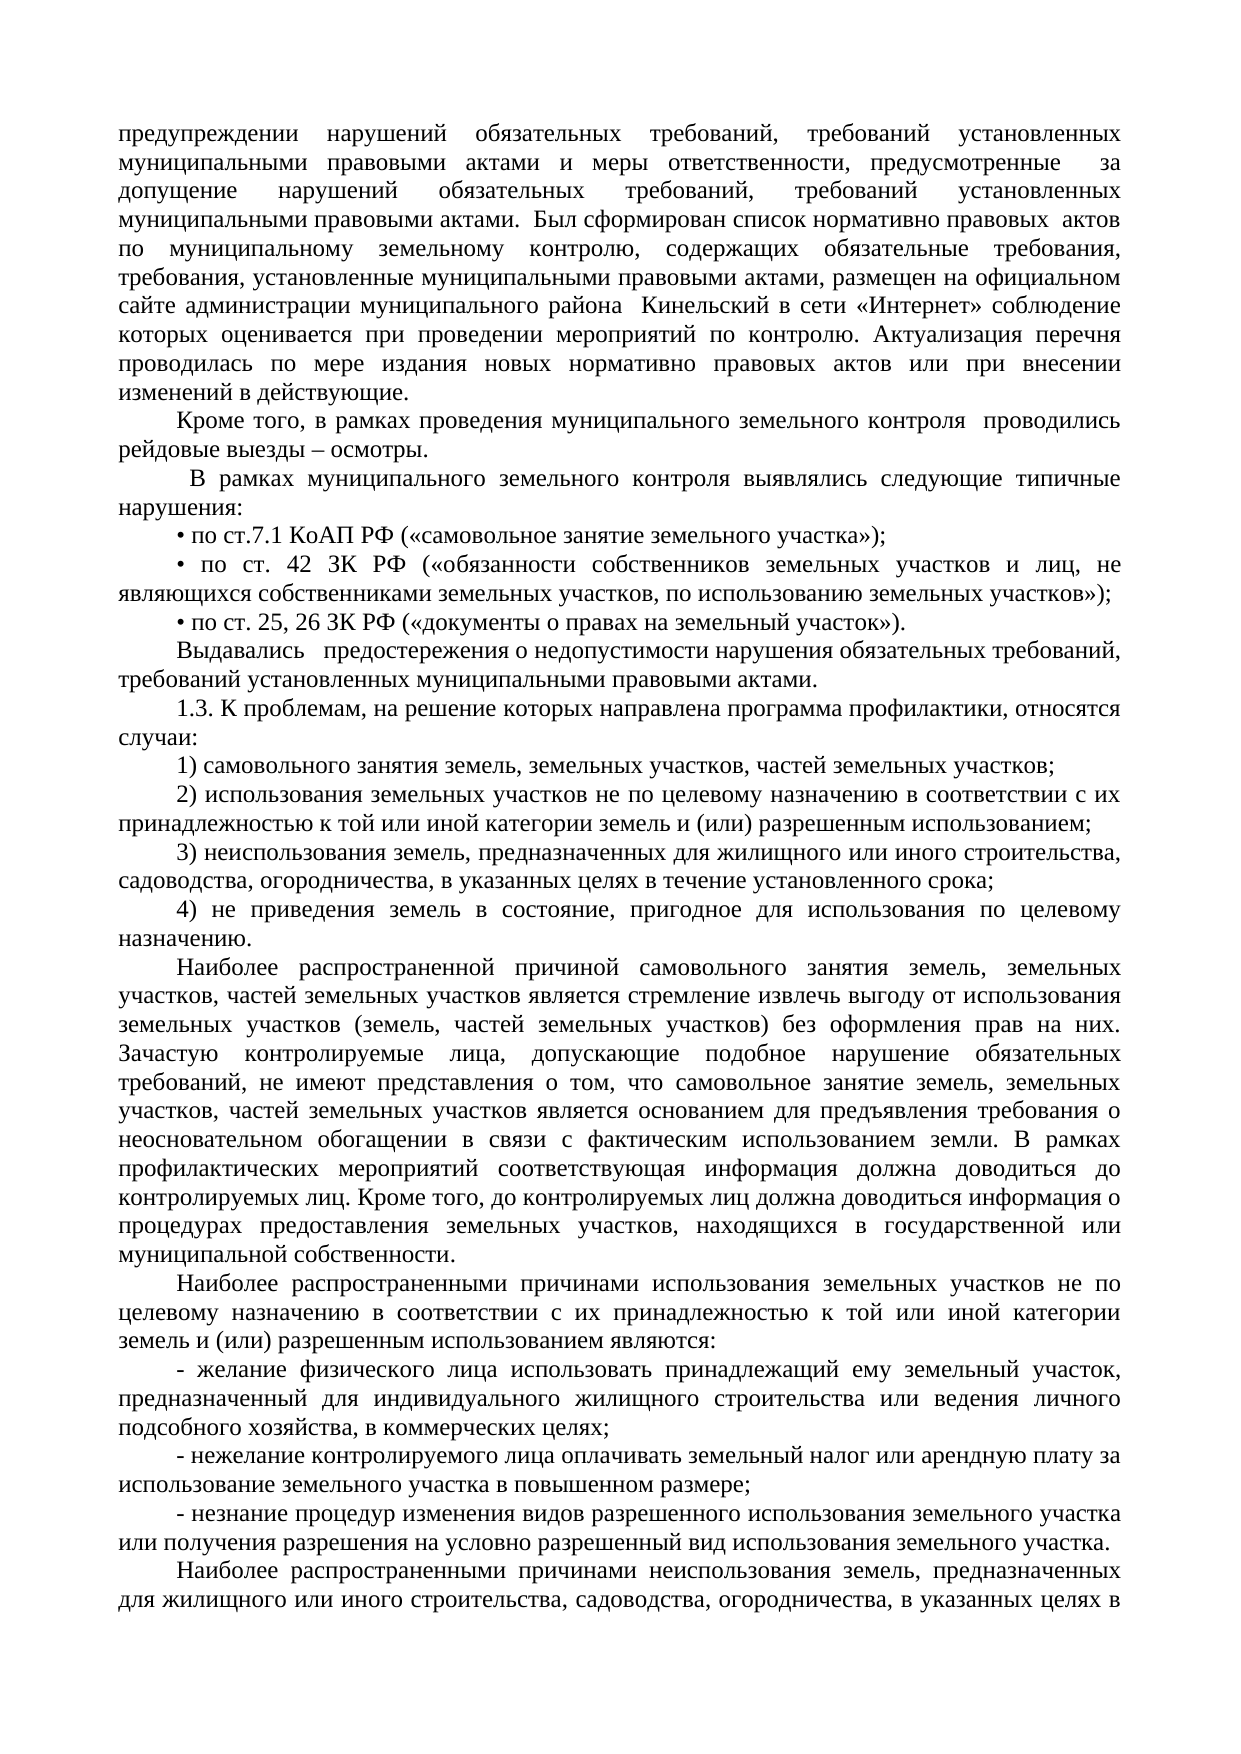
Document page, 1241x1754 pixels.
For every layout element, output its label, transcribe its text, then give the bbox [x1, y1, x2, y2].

text - желание физического лица использовать принадлежащий ему земельный участок, предназначенный для индивидуального жилищного строительства или ведения личного подсобного хозяйства, в коммерческих целях; [118, 1354, 1122, 1441]
text Наиболее распространенными причинами использования земельных участков не по целевому назначению в соответствии с их принадлежностью к той или иной категории земель и (или) разрешенным использованием являются: [118, 1268, 1122, 1354]
text 3) неиспользования земель, предназначенных для жилищного или иного строительства, садоводства, огородничества, в указанных целях в течение установленного срока; [118, 837, 1122, 894]
text 1.3. К проблемам, на решение которых направлена программа профилактики, относятся случаи: [118, 693, 1122, 751]
text В рамках муниципального земельного контроля выявлялись следующие типичные нарушения: [118, 463, 1122, 521]
text 1) самовольного занятия земель, земельных участков, частей земельных участков; [118, 751, 1122, 779]
text Кроме того, в рамках проведения муниципального земельного контроля проводились рейдовые выезды – осмотры. [118, 406, 1122, 463]
text - нежелание контролируемого лица оплачивать земельный налог или арендную плату за использование земельного участка в повышенном размере; [118, 1441, 1122, 1498]
text - незнание процедур изменения видов разрешенного использования земельного участка или получения разрешения на условно разрешенный вид использования земельного участка. [118, 1498, 1122, 1556]
text Наиболее распространенными причинами неиспользования земель, предназначенных для жилищного или иного строительства, садоводства, огородничества, в указанных целях в [118, 1556, 1122, 1613]
text 2) использования земельных участков не по целевому назначению в соответствии с их принадлежностью к той или иной категории земель и (или) разрешенным использованием; [118, 779, 1122, 837]
text Наиболее распространенной причиной самовольного занятия земель, земельных участков, частей земельных участков является стремление извлечь выгоду от использования земельных участков (земель, частей земельных участков) без оформления прав на них. Зачастую контролируемые лица, допускающие подобное нарушение обязательных требований, не имеют представления о том, что самовольное занятие земель, земельных участков, частей земельных участков является основанием для предъявления требования о неосновательном обогащении в связи с фактическим использованием земли. В рамках профилактических мероприятий соответствующая информация должна доводиться до контролируемых лиц. Кроме того, до контролируемых лиц должна доводиться информация о процедурах предоставления земельных участков, находящихся в государственной или муниципальной собственности. [118, 952, 1122, 1268]
text предупреждении нарушений обязательных требований, требований установленных муниципальными правовыми актами и меры ответственности, предусмотренные за допущение нарушений обязательных требований, требований установленных муниципальными правовыми актами. Был сформирован список нормативно правовых актов по муниципальному земельному контролю, содержащих обязательные требования, требования, установленные муниципальными правовыми актами, размещен на официальном сайте администрации муниципального района Кинельский в сети «Интернет» соблюдение которых оценивается при проведении мероприятий по контролю. Актуализация перечня проводилась по мере издания новых нормативно правовых актов или при внесении изменений в действующие. [118, 118, 1122, 406]
text 4) не приведения земель в состояние, пригодное для использования по целевому назначению. [118, 894, 1122, 952]
text • по ст. 42 ЗК РФ («обязанности собственников земельных участков и лиц, не являющихся собственниками земельных участков, по использованию земельных участков»); [118, 549, 1122, 607]
text • по ст. 25, 26 ЗК РФ («документы о правах на земельный участок»). [118, 607, 1122, 636]
text • по ст.7.1 КоАП РФ («самовольное занятие земельного участка»); [118, 521, 1122, 549]
text Выдавались предостережения о недопустимости нарушения обязательных требований, требований установленных муниципальными правовыми актами. [118, 636, 1122, 693]
